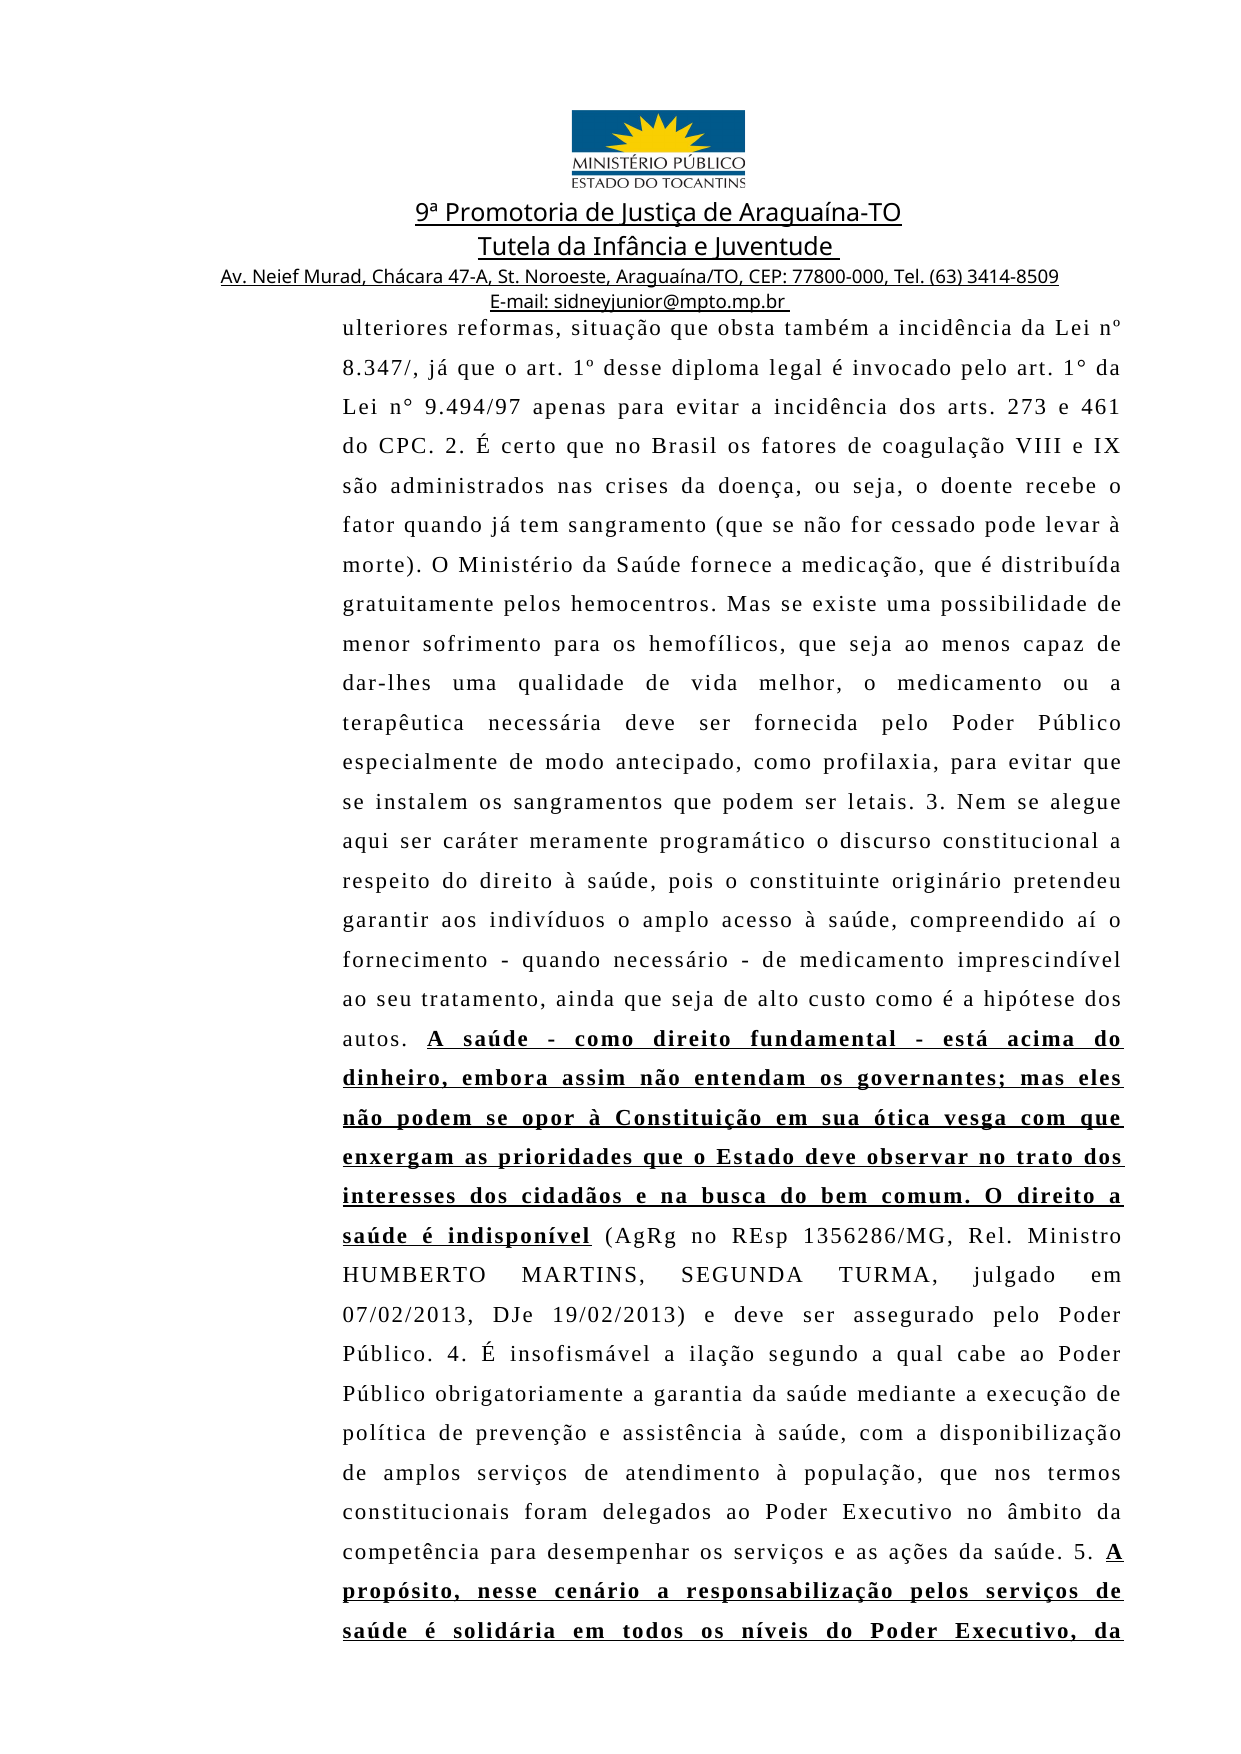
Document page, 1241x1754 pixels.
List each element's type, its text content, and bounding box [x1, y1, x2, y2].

picture [571, 110, 746, 188]
text saúde é solidária em todos os níveis do Poder Executivo, da [342, 1601, 1122, 1640]
text não podem se opor à Constituição em sua ótica vesga com que [342, 1088, 1122, 1126]
text ulteriores reformas, situação que obsta também a incidência da Lei nº 8.347/, já que o art. 1º desse diploma legal é invocado pelo art. 1° da Lei n° 9.494/97 apenas para evitar a incidência dos arts. 273 e 461 do CPC. 2. É certo que no Brasil os fatores de coagulação VIII e IX são administrados nas crises da doença, ou seja, o doente recebe o fator quando já tem sangramento (que se não for cessado pode levar à morte). O Ministério da Saúde fornece a medicação, que é distribuída gratuitamente pelos hemocentros. Mas se existe uma possibilidade de menor sofrimento para os hemofílicos, que seja ao menos capaz de dar-lhes uma qualidade de vida melhor, o medicamento ou a terapêutica necessária deve ser fornecida pelo Poder Público especialmente de modo antecipado, como profilaxia, para evitar que se instalem os sangramentos que podem ser letais. 3. Nem se alegue aqui ser caráter meramente programático o discurso constitucional a respeito do direito à saúde, pois o constituinte originário pretendeu garantir aos indivíduos o amplo acesso à saúde, compreendido aí o fornecimento - quando necessário - de medicamento imprescindível ao seu tratamento, ainda que seja de alto custo como é a hipótese dos autos. A saúde - como direito fundamental - está acima do dinheiro, embora assim não entendam os governantes; mas eles [342, 314, 1122, 1087]
text interesses dos cidadãos e na busca do bem comum. O direito a [342, 1167, 1122, 1205]
text saúde é indisponível (AgRg no REsp 1356286/MG, Rel. Ministro HUMBERTO MARTINS, SEGUNDA TURMA, julgado em 07/02/2013, DJe 19/02/2013) e deve ser assegurado pelo Poder Público. 4. É insofismável a ilação segundo a qual cabe ao Poder Público obrigatoriamente a garantia da saúde mediante a execução de política de prevenção e assistência à saúde, com a disponibilização de amplos serviços de atendimento à população, que nos termos constitucionais foram delegados ao Poder Executivo no âmbito da competência para desempenhar os serviços e as ações da saúde. 5. A propósito, nesse cenário a responsabilização pelos serviços de [342, 1206, 1122, 1600]
text enxergam as prioridades que o Estado deve observar no trato dos [342, 1127, 1122, 1166]
